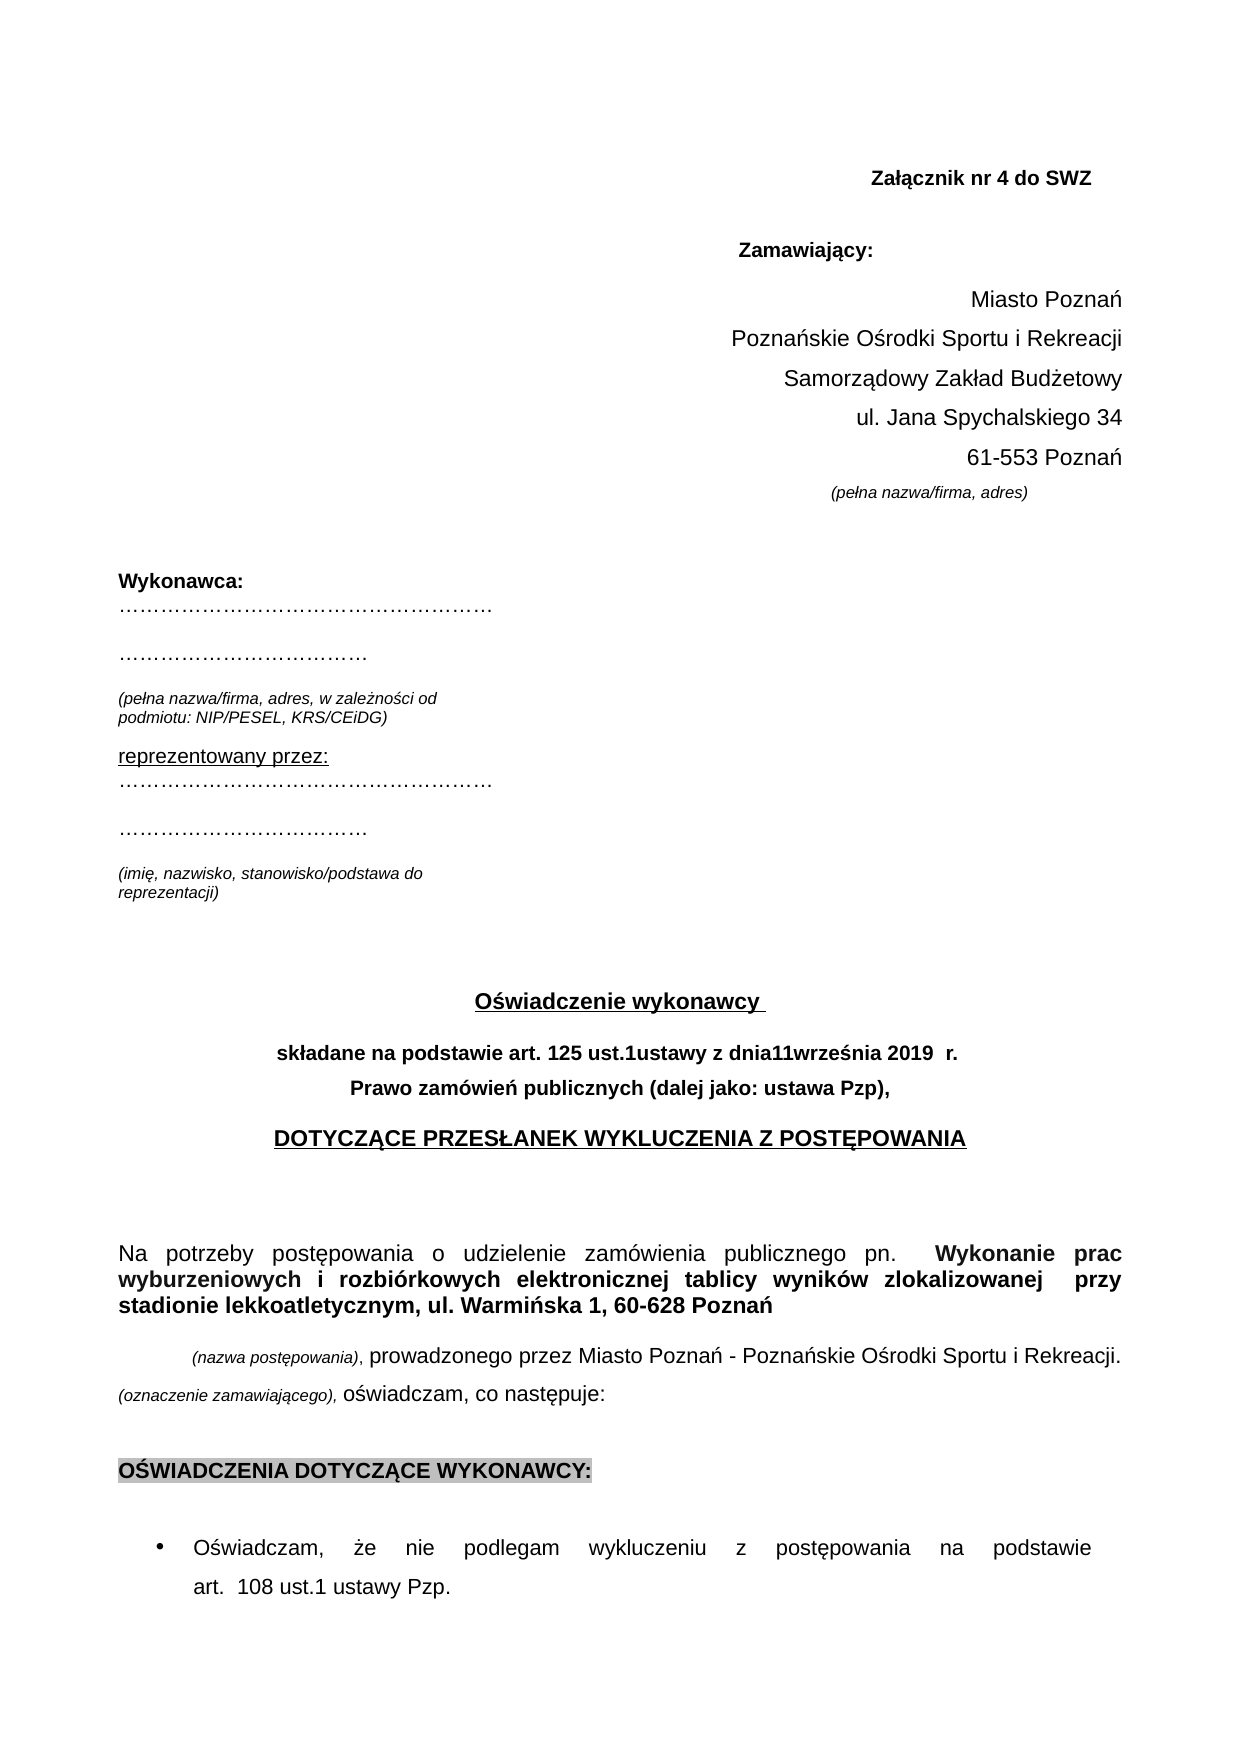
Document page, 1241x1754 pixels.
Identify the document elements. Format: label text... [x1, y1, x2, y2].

text (imię, nazwisko, stanowisko/podstawa do reprezentacji) [118, 864, 502, 902]
text DOTYCZĄCE PRZESŁANEK WYKLUCZENIA Z POSTĘPOWANIA [118, 1125, 1122, 1151]
text składane na podstawie art. 125 ust.1ustawy z dnia11września 2019 r. [118, 1040, 1122, 1064]
text (nazwa postępowania), prowadzonego przez Miasto Poznań - Poznańskie Ośrodki Sportu i Rekreacji. (oznaczenie zamawiającego), oświadczam, co następuje: [118, 1343, 1122, 1406]
text Miasto Poznań [118, 286, 1122, 312]
text Oświadczenie wykonawcy [118, 988, 1122, 1015]
text Poznańskie Ośrodki Sportu i Rekreacji [118, 325, 1122, 352]
text (pełna nazwa/firma, adres, w zależności od podmiotu: NIP/PESEL, KRS/CEiDG) [118, 689, 502, 727]
text Na potrzeby postępowania o udzielenie zamówienia publicznego pn. Wykonanie prac wyburzeniowych i rozbiórkowych elektronicznej tablicy wyników zlokalizowanej przy stadionie lekkoatletycznym, ul. Warmińska 1, 60-628 Poznań [118, 1240, 1122, 1319]
text ……………………………………………………………………………… [118, 593, 502, 665]
text ul. Jana Spychalskiego 34 [118, 404, 1122, 431]
text ……………………………………………………………………………… [118, 768, 502, 840]
text Zamawiający: [664, 238, 1122, 262]
text OŚWIADCZENIA DOTYCZĄCE WYKONAWCY: [118, 1458, 1122, 1483]
text reprezentowany przez: [118, 744, 1122, 768]
list Oświadczam, że nie podlegam wykluczeniu z postępowania na podstawie art. 108 ust.1 ustawy Pzp. [156, 1535, 1122, 1599]
text 61-553 Poznań [118, 444, 1122, 470]
text Samorządowy Zakład Budżetowy [118, 365, 1122, 391]
text (pełna nazwa/firma, adres) [738, 483, 1122, 502]
text Załącznik nr 4 do SWZ [664, 166, 1122, 190]
text Prawo zamówień publicznych (dalej jako: ustawa Pzp), [118, 1076, 1122, 1100]
text Wykonawca: [118, 569, 1122, 593]
